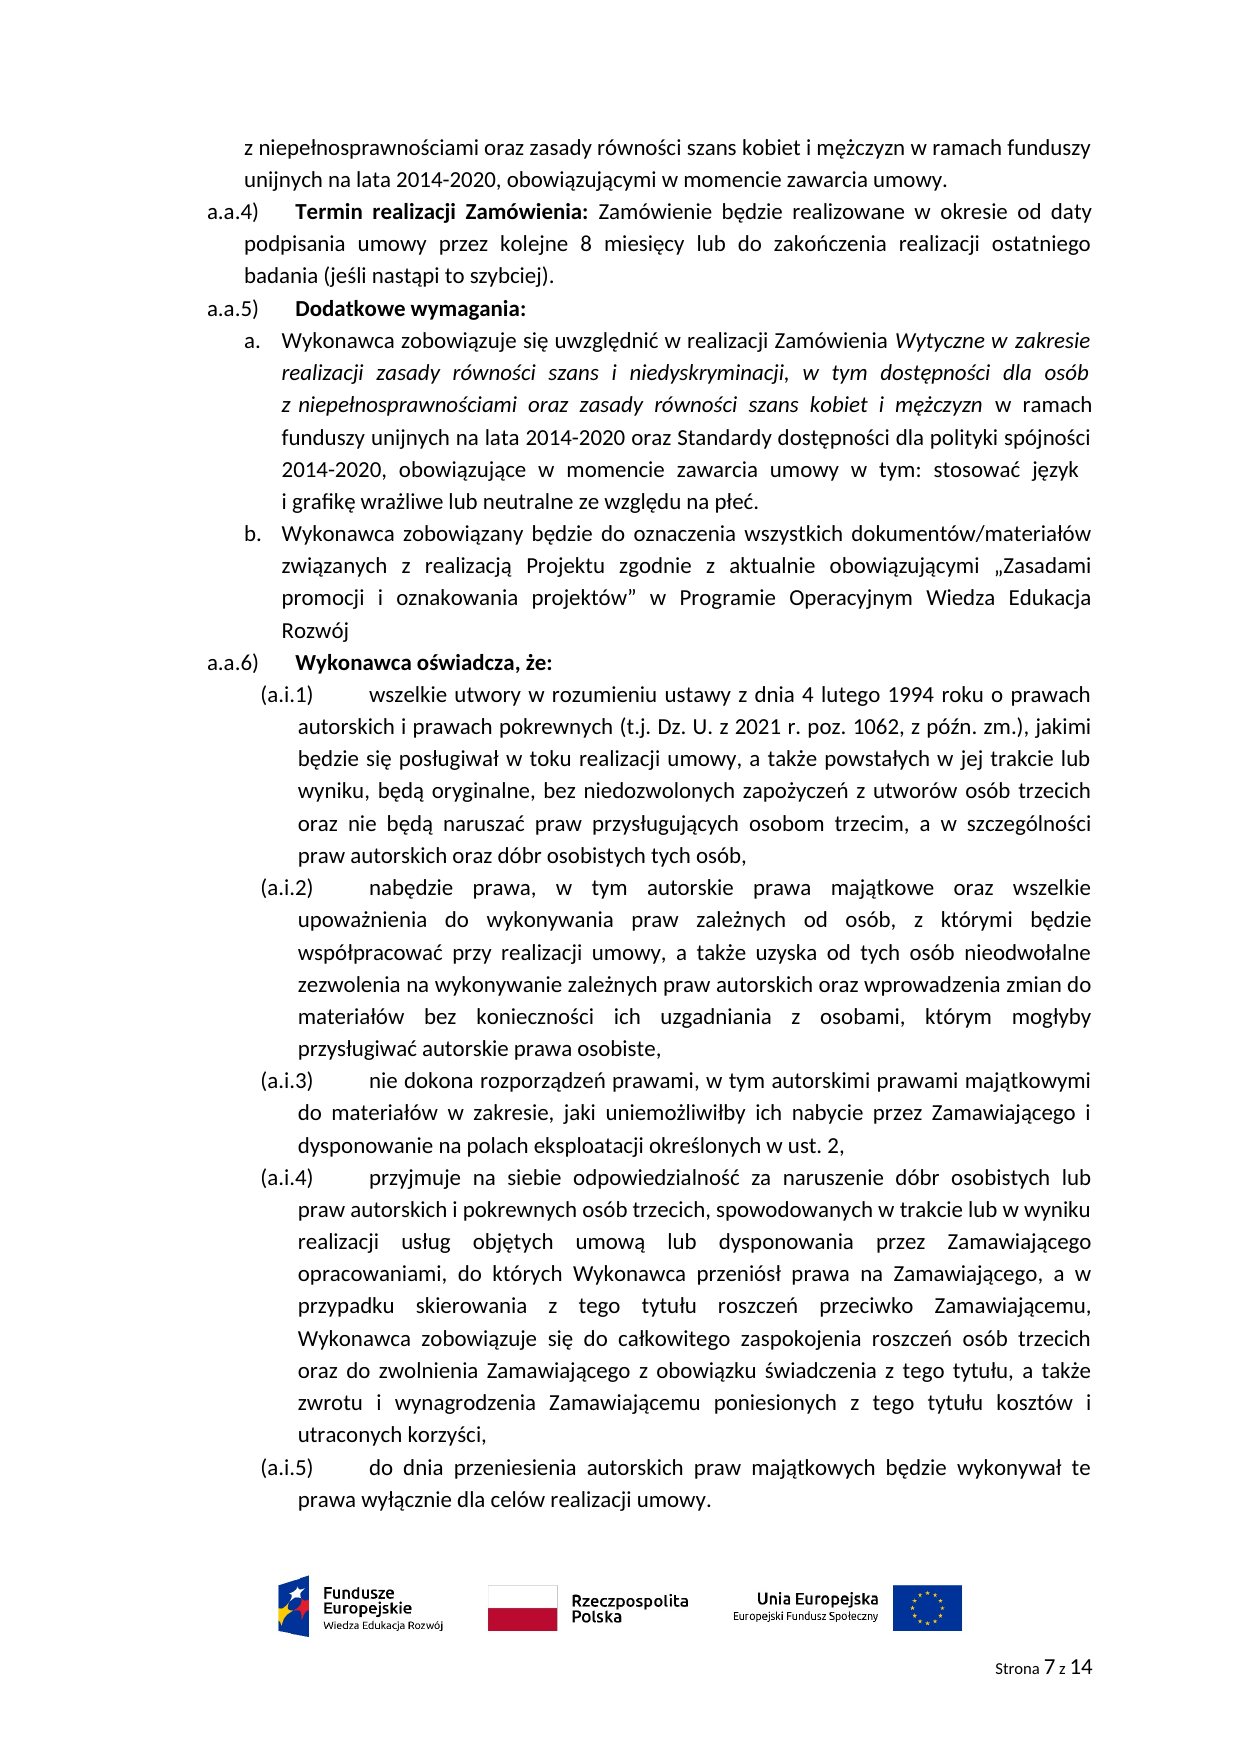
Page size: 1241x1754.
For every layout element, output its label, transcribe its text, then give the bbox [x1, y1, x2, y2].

list nie dokona rozporządzeń prawami, w tym autorskimi prawami majątkowymi do materiałów w zakresie, jaki uniemożliwiłby ich nabycie przez Zamawiającego i dysponowanie na polach eksploatacji określonych w ust. 2, [260, 1066, 1092, 1159]
list Wykonawca zobowiązany będzie do oznaczenia wszystkich dokumentów/materiałów związanych z realizacją Projektu zgodnie z aktualnie obowiązującymi „Zasadami promocji i oznakowania projektów” w Programie Operacyjnym Wiedza Edukacja Rozwój [244, 519, 1092, 644]
list Termin realizacji Zamówienia: Zamówienie będzie realizowane w okresie od daty podpisania umowy przez kolejne 8 miesięcy lub do zakończenia realizacji ostatniego badania (jeśli nastąpi to szybciej). [207, 197, 1092, 290]
list nabędzie prawa, w tym autorskie prawa majątkowe oraz wszelkie upoważnienia do wykonywania praw zależnych od osób, z którymi będzie współpracować przy realizacji umowy, a także uzyska od tych osób nieodwołalne zezwolenia na wykonywanie zależnych praw autorskich oraz wprowadzenia zmian do materiałów bez konieczności ich uzgadniania z osobami, którym mogłyby przysługiwać autorskie prawa osobiste, [260, 873, 1092, 1062]
list do dnia przeniesienia autorskich praw majątkowych będzie wykonywał te prawa wyłącznie dla celów realizacji umowy. [260, 1453, 1092, 1513]
picture [263, 1560, 977, 1652]
list z niepełnosprawnościami oraz zasady równości szans kobiet i mężczyzn w ramach funduszy unijnych na lata 2014-2020, obowiązującymi w momencie zawarcia umowy. [207, 133, 1092, 193]
list Wykonawca zobowiązuje się uwzględnić w realizacji Zamówienia Wytyczne w zakresie realizacji zasady równości szans i niedyskryminacji, w tym dostępności dla osób z niepełnosprawnościami oraz zasady równości szans kobiet i mężczyzn w ramach funduszy unijnych na lata 2014-2020 oraz Standardy dostępności dla polityki spójności 2014-2020, obowiązujące w momencie zawarcia umowy w tym: stosować język i grafikę wrażliwe lub neutralne ze względu na płeć. [244, 326, 1092, 515]
list wszelkie utwory w rozumieniu ustawy z dnia 4 lutego 1994 roku o prawach autorskich i prawach pokrewnych (t.j. Dz. U. z 2021 r. poz. 1062, z późn. zm.), jakimi będzie się posługiwał w toku realizacji umowy, a także powstałych w jej trakcie lub wyniku, będą oryginalne, bez niedozwolonych zapożyczeń z utworów osób trzecich oraz nie będą naruszać praw przysługujących osobom trzecim, a w szczególności praw autorskich oraz dóbr osobistych tych osób, [260, 680, 1092, 869]
list Dodatkowe wymagania: [207, 294, 1092, 322]
list Wykonawca oświadcza, że: [207, 648, 1092, 676]
list przyjmuje na siebie odpowiedzialność za naruszenie dóbr osobistych lub praw autorskich i pokrewnych osób trzecich, spowodowanych w trakcie lub w wyniku realizacji usług objętych umową lub dysponowania przez Zamawiającego opracowaniami, do których Wykonawca przeniósł prawa na Zamawiającego, a w przypadku skierowania z tego tytułu roszczeń przeciwko Zamawiającemu, Wykonawca zobowiązuje się do całkowitego zaspokojenia roszczeń osób trzecich oraz do zwolnienia Zamawiającego z obowiązku świadczenia z tego tytułu, a także zwrotu i wynagrodzenia Zamawiającemu poniesionych z tego tytułu kosztów i utraconych korzyści, [260, 1163, 1092, 1448]
